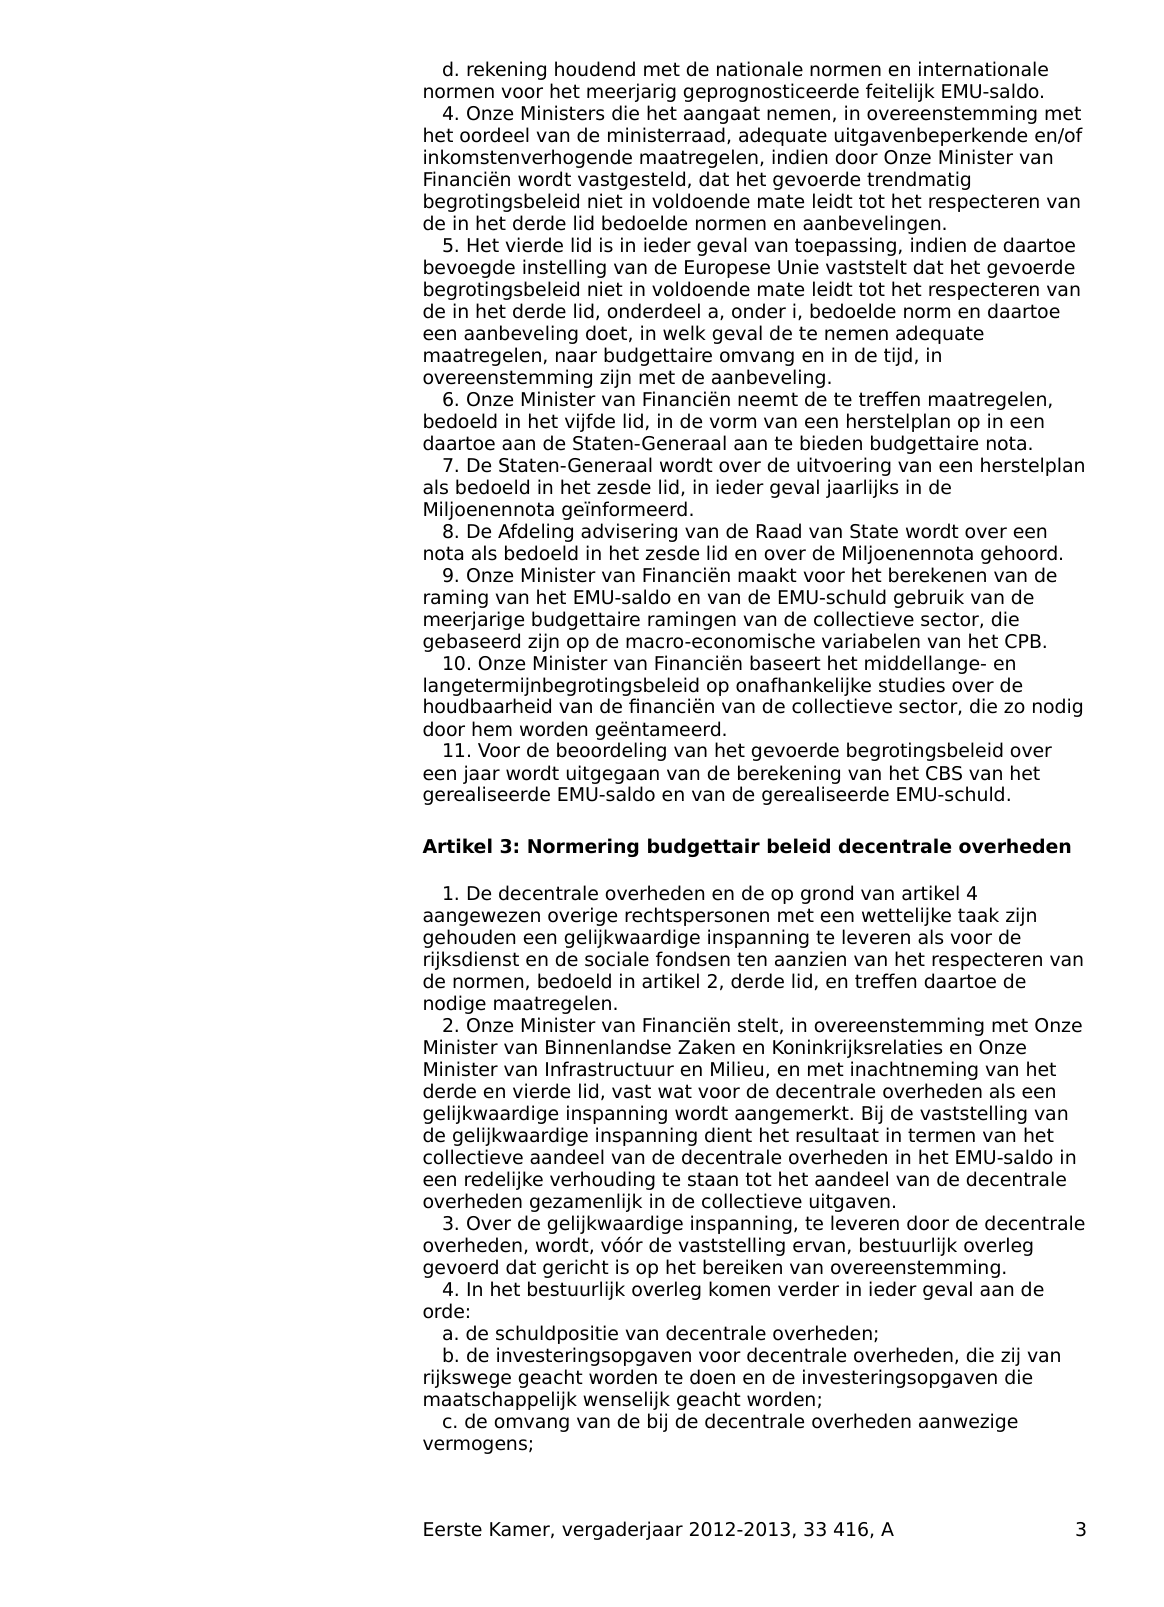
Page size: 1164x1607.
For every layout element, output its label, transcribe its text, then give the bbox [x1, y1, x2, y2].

text 8. De Afdeling advisering van de Raad van State wordt over een nota als bedoeld in het zesde lid en over de Miljoenennota gehoord. [422, 521, 1087, 564]
text 7. De Staten-Generaal wordt over de uitvoering van een herstelplan als bedoeld in het zesde lid, in ieder geval jaarlijks in de Miljoenennota geïnformeerd. [422, 455, 1087, 521]
subtitle Artikel 3: Normering budgettair beleid decentrale overheden [422, 836, 1087, 858]
text 1. De decentrale overheden en de op grond van artikel 4 aangewezen overige rechtspersonen met een wettelijke taak zijn gehouden een gelijkwaardige inspanning te leveren als voor de rijksdienst en de sociale fondsen ten aanzien van het respecteren van de normen, bedoeld in artikel 2, derde lid, en treffen daartoe de nodige maatregelen. [422, 883, 1087, 1015]
text 9. Onze Minister van Financiën maakt voor het berekenen van de raming van het EMU-saldo en van de EMU-schuld gebruik van de meerjarige budgettaire ramingen van de collectieve sector, die gebaseerd zijn op de macro-economische variabelen van het CPB. [422, 564, 1087, 652]
text 11. Voor de beoordeling van het gevoerde begrotingsbeleid over een jaar wordt uitgegaan van de berekening van het CBS van het gerealiseerde EMU-saldo en van de gerealiseerde EMU-schuld. [422, 740, 1087, 806]
text d. rekening houdend met de nationale normen en internationale normen voor het meerjarig geprognosticeerde feitelijk EMU-saldo. [422, 59, 1087, 103]
text 6. Onze Minister van Financiën neemt de te treffen maatregelen, bedoeld in het vijfde lid, in de vorm van een herstelplan op in een daartoe aan de Staten-Generaal aan te bieden budgettaire nota. [422, 389, 1087, 455]
text a. de schuldpositie van decentrale overheden; [422, 1323, 1087, 1345]
text c. de omvang van de bij de decentrale overheden aanwezige vermogens; [422, 1411, 1087, 1455]
text 4. In het bestuurlijk overleg komen verder in ieder geval aan de orde: [422, 1279, 1087, 1323]
text 3. Over de gelijkwaardige inspanning, te leveren door de decentrale overheden, wordt, vóór de vaststelling ervan, bestuurlijk overleg gevoerd dat gericht is op het bereiken van overeenstemming. [422, 1213, 1087, 1279]
text 10. Onze Minister van Financiën baseert het middellange- en langetermijnbegrotingsbeleid op onafhankelijke studies over de houdbaarheid van de financiën van de collectieve sector, die zo nodig door hem worden geëntameerd. [422, 652, 1087, 740]
text b. de investeringsopgaven voor decentrale overheden, die zij van rijkswege geacht worden te doen en de investeringsopgaven die maatschappelijk wenselijk geacht worden; [422, 1345, 1087, 1411]
text 2. Onze Minister van Financiën stelt, in overeenstemming met Onze Minister van Binnenlandse Zaken en Koninkrijksrelaties en Onze Minister van Infrastructuur en Milieu, en met inachtneming van het derde en vierde lid, vast wat voor de decentrale overheden als een gelijkwaardige inspanning wordt aangemerkt. Bij de vaststelling van de gelijkwaardige inspanning dient het resultaat in termen van het collectieve aandeel van de decentrale overheden in het EMU-saldo in een redelijke verhouding te staan tot het aandeel van de decentrale overheden gezamenlijk in de collectieve uitgaven. [422, 1015, 1087, 1213]
text 4. Onze Ministers die het aangaat nemen, in overeenstemming met het oordeel van de ministerraad, adequate uitgavenbeperkende en/of inkomstenverhogende maatregelen, indien door Onze Minister van Financiën wordt vastgesteld, dat het gevoerde trendmatig begrotingsbeleid niet in voldoende mate leidt tot het respecteren van de in het derde lid bedoelde normen en aanbevelingen. [422, 103, 1087, 235]
text 5. Het vierde lid is in ieder geval van toepassing, indien de daartoe bevoegde instelling van de Europese Unie vaststelt dat het gevoerde begrotingsbeleid niet in voldoende mate leidt tot het respecteren van de in het derde lid, onderdeel a, onder i, bedoelde norm en daartoe een aanbeveling doet, in welk geval de te nemen adequate maatregelen, naar budgettaire omvang en in de tijd, in overeenstemming zijn met de aanbeveling. [422, 235, 1087, 389]
